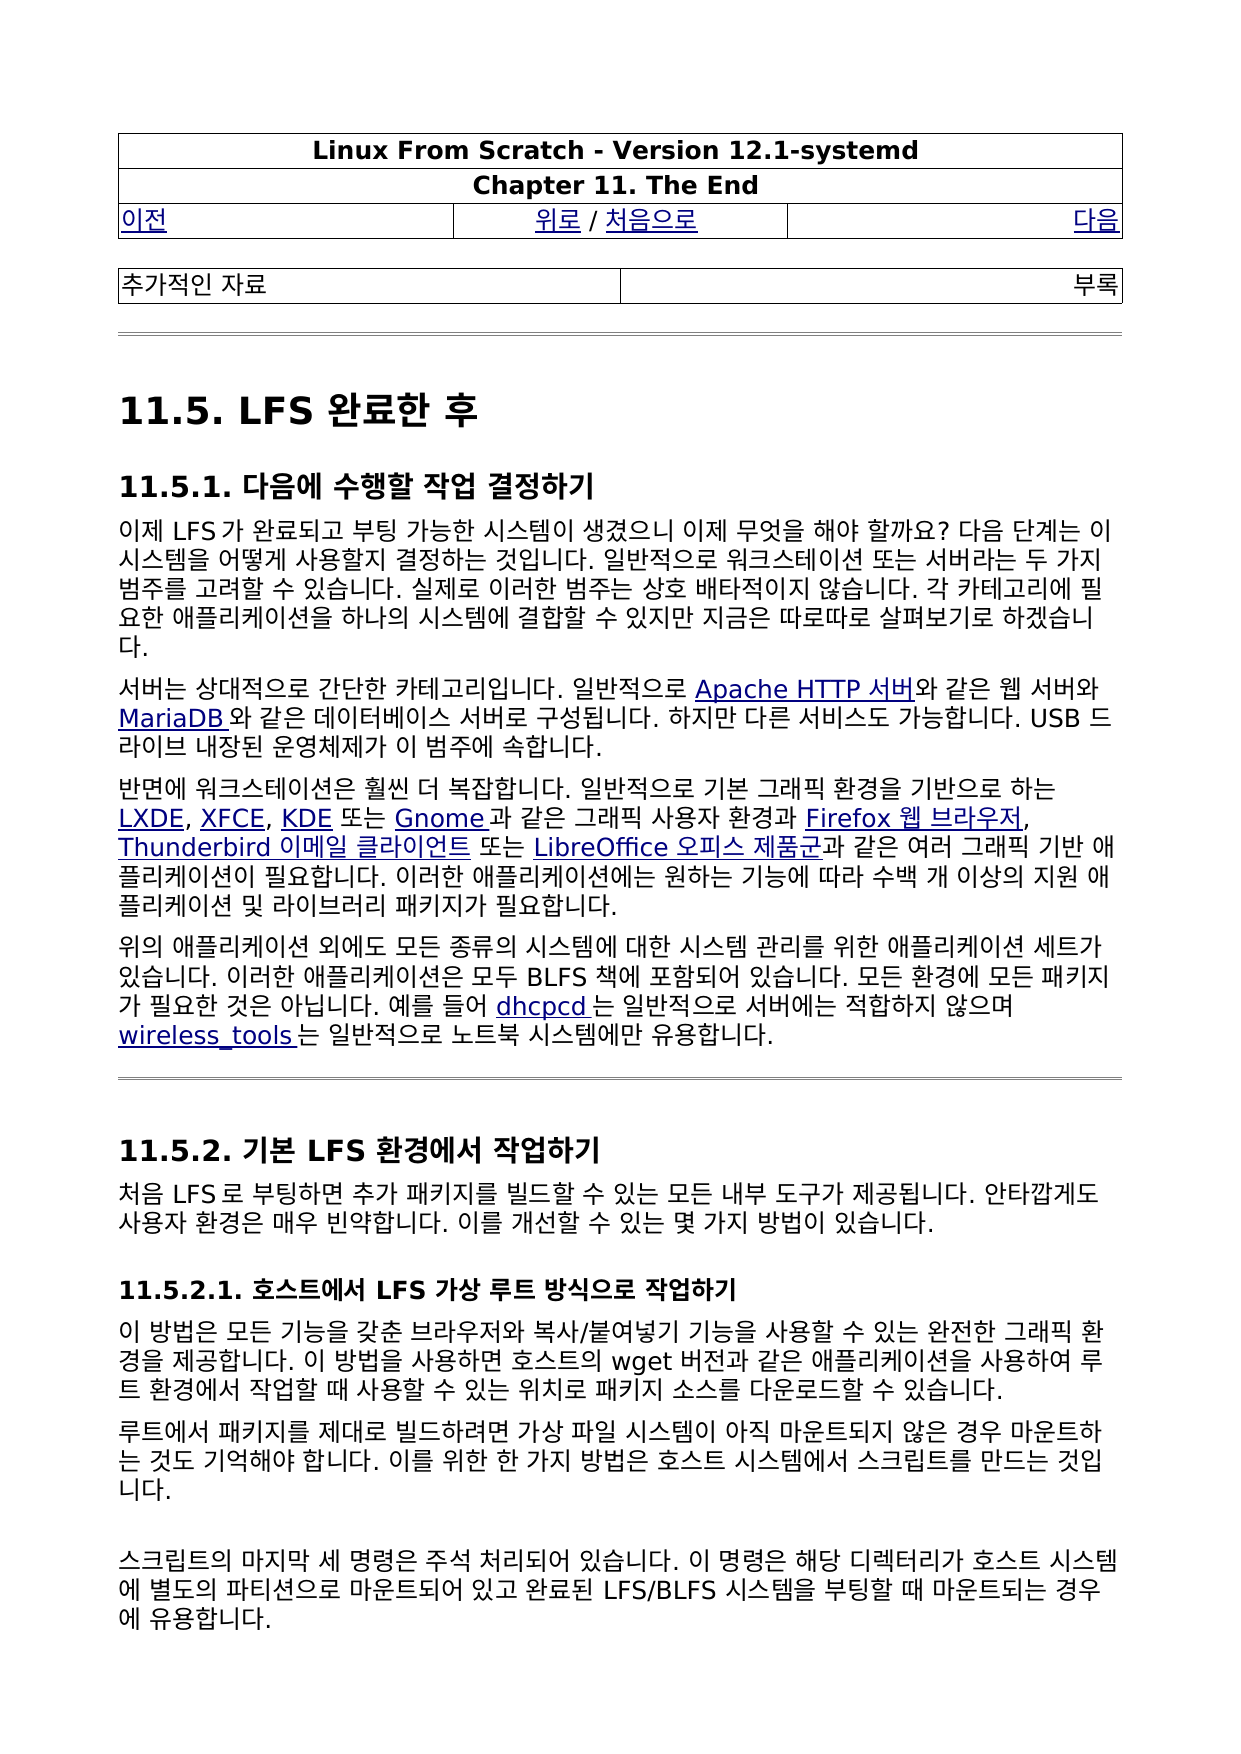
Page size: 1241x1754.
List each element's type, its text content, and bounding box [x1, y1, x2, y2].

text 이 방법은 모든 기능을 갖춘 브라우저와 복사/붙여넣기 기능을 사용할 수 있는 완전한 그래픽 환경을 제공합니다. 이 방법을 사용하면 호스트의 wget 버전과 같은 애플리케이션을 사용하여 루트 환경에서 작업할 때 사용할 수 있는 위치로 패키지 소스를 다운로드할 수 있습니다. [118, 1318, 1122, 1406]
table_header Linux From Scratch - Version 12.1-systemd [119, 134, 1122, 168]
text 서버는 상대적으로 간단한 카테고리입니다. 일반적으로 Apache HTTP 서버와 같은 웹 서버와 MariaDB와 같은 데이터베이스 서버로 구성됩니다. 하지만 다른 서비스도 가능합니다. USB 드라이브 내장된 운영체제가 이 범주에 속합니다. [118, 675, 1122, 763]
subtitle 11.5. LFS 완료한 후 [118, 389, 1122, 433]
text 스크립트의 마지막 세 명령은 주석 처리되어 있습니다. 이 명령은 해당 디렉터리가 호스트 시스템에 별도의 파티션으로 마운트되어 있고 완료된 LFS/BLFS 시스템을 부팅할 때 마운트되는 경우에 유용합니다. [118, 1547, 1122, 1635]
text 이제 LFS가 완료되고 부팅 가능한 시스템이 생겼으니 이제 무엇을 해야 할까요? 다음 단계는 이 시스템을 어떻게 사용할지 결정하는 것입니다. 일반적으로 워크스테이션 또는 서버라는 두 가지 범주를 고려할 수 있습니다. 실제로 이러한 범주는 상호 배타적이지 않습니다. 각 카테고리에 필요한 애플리케이션을 하나의 시스템에 결합할 수 있지만 지금은 따로따로 살펴보기로 하겠습니다. [118, 517, 1122, 663]
text 처음 LFS로 부팅하면 추가 패키지를 빌드할 수 있는 모든 내부 도구가 제공됩니다. 안타깝게도 사용자 환경은 매우 빈약합니다. 이를 개선할 수 있는 몇 가지 방법이 있습니다. [118, 1181, 1122, 1239]
table_cell 이전 [119, 204, 453, 238]
subtitle 11.5.2.1. 호스트에서 LFS 가상 루트 방식으로 작업하기 [118, 1276, 1122, 1306]
table_cell 다음 [788, 204, 1122, 238]
subtitle 11.5.1. 다음에 수행할 작업 결정하기 [118, 470, 1122, 504]
subtitle 11.5.2. 기본 LFS 환경에서 작업하기 [118, 1134, 1122, 1168]
table_cell Chapter 11. The End [119, 169, 1122, 203]
text 루트에서 패키지를 제대로 빌드하려면 가상 파일 시스템이 아직 마운트되지 않은 경우 마운트하는 것도 기억해야 합니다. 이를 위한 한 가지 방법은 호스트 시스템에서 스크립트를 만드는 것입니다. [118, 1418, 1122, 1535]
text 반면에 워크스테이션은 훨씬 더 복잡합니다. 일반적으로 기본 그래픽 환경을 기반으로 하는 LXDE, XFCE, KDE 또는 Gnome과 같은 그래픽 사용자 환경과 Firefox 웹 브라우저, Thunderbird 이메일 클라이언트 또는 LibreOffice 오피스 제품군과 같은 여러 그래픽 기반 애플리케이션이 필요합니다. 이러한 애플리케이션에는 원하는 기능에 따라 수백 개 이상의 지원 애플리케이션 및 라이브러리 패키지가 필요합니다. [118, 775, 1122, 921]
table_header 부록 [621, 269, 1122, 303]
text 위의 애플리케이션 외에도 모든 종류의 시스템에 대한 시스템 관리를 위한 애플리케이션 세트가 있습니다. 이러한 애플리케이션은 모두 BLFS 책에 포함되어 있습니다. 모든 환경에 모든 패키지가 필요한 것은 아닙니다. 예를 들어 dhcpcd는 일반적으로 서버에는 적합하지 않으며 wireless_tools는 일반적으로 노트북 시스템에만 유용합니다. [118, 933, 1122, 1050]
table_cell 위로 / 처음으로 [454, 204, 787, 238]
table_header 추가적인 자료 [119, 269, 620, 303]
